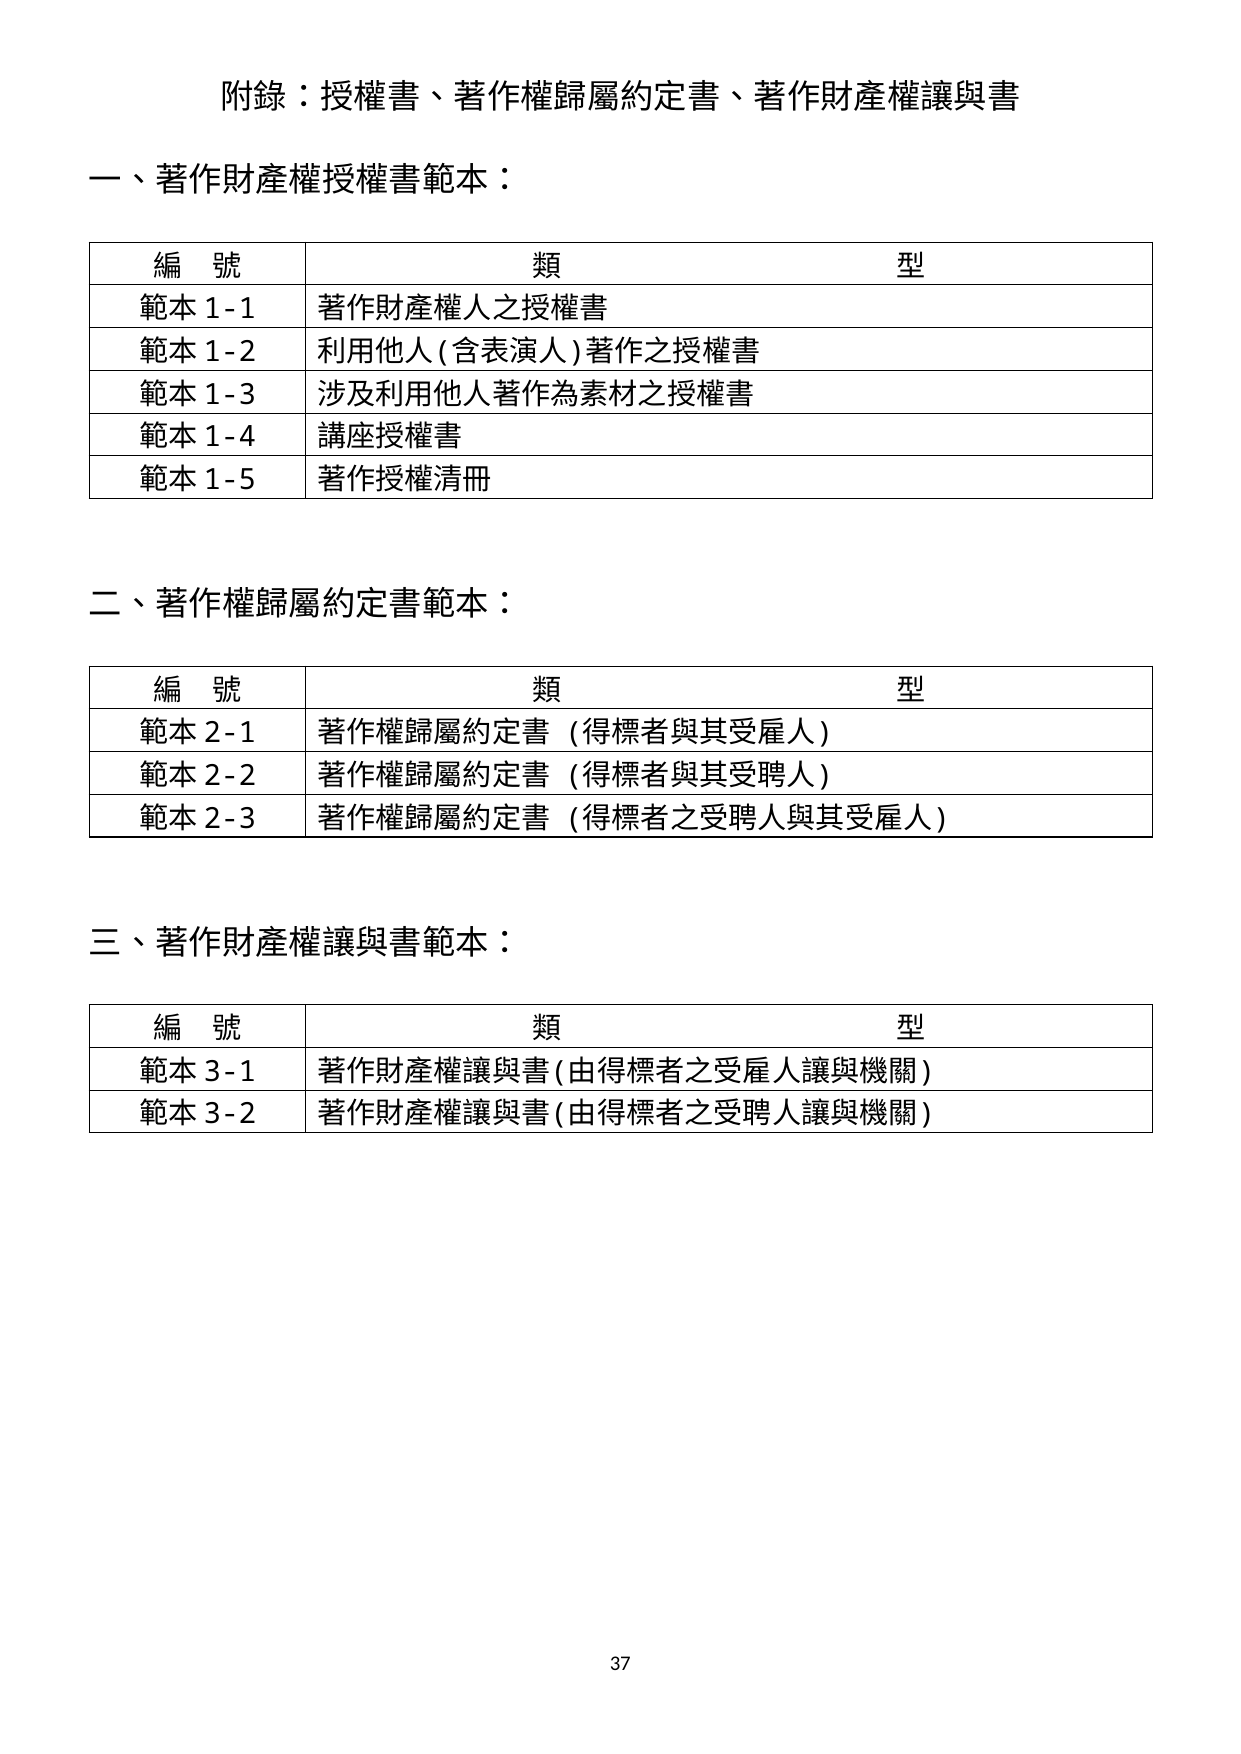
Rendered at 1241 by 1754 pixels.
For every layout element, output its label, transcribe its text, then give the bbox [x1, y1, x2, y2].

table_cell 範本3-2 [90, 1091, 305, 1132]
table_header 編 號 [90, 243, 305, 284]
table_cell 範本1-1 [90, 285, 305, 327]
table_cell 範本2-1 [90, 709, 305, 751]
table_header 類 型 [306, 667, 1152, 708]
table_cell 著作財產權讓與書(由得標者之受雇人讓與機關) [306, 1048, 1152, 1089]
table_cell 講座授權書 [306, 414, 1152, 455]
table_cell 範本3-1 [90, 1048, 305, 1089]
table_cell 涉及利用他人著作為素材之授權書 [306, 371, 1152, 412]
table_cell 著作財產權讓與書(由得標者之受聘人讓與機關) [306, 1091, 1152, 1132]
table_cell 範本1-5 [90, 456, 305, 498]
table_cell 著作財產權人之授權書 [306, 285, 1152, 327]
text 二、著作權歸屬約定書範本： [89, 582, 1152, 624]
table_header 編 號 [90, 667, 305, 708]
table_cell 範本1-2 [90, 328, 305, 370]
text 一、著作財產權授權書範本： [89, 158, 1152, 200]
table_header 類 型 [306, 1005, 1152, 1047]
table_cell 著作權歸屬約定書 (得標者與其受聘人) [306, 752, 1152, 794]
table_cell 著作權歸屬約定書 (得標者之受聘人與其受雇人) [306, 795, 1152, 836]
table_cell 利用他人(含表演人)著作之授權書 [306, 328, 1152, 370]
table_cell 範本1-3 [90, 371, 305, 412]
table_header 編 號 [90, 1005, 305, 1047]
text 三、著作財產權讓與書範本： [89, 921, 1152, 962]
table_cell 範本1-4 [90, 414, 305, 455]
text 附錄：授權書、著作權歸屬約定書、著作財產權讓與書 [89, 75, 1152, 117]
table_cell 著作權歸屬約定書 (得標者與其受雇人) [306, 709, 1152, 751]
table_header 類 型 [306, 243, 1152, 284]
table_cell 範本2-2 [90, 752, 305, 794]
table_cell 範本2-3 [90, 795, 305, 836]
table_cell 著作授權清冊 [306, 456, 1152, 498]
